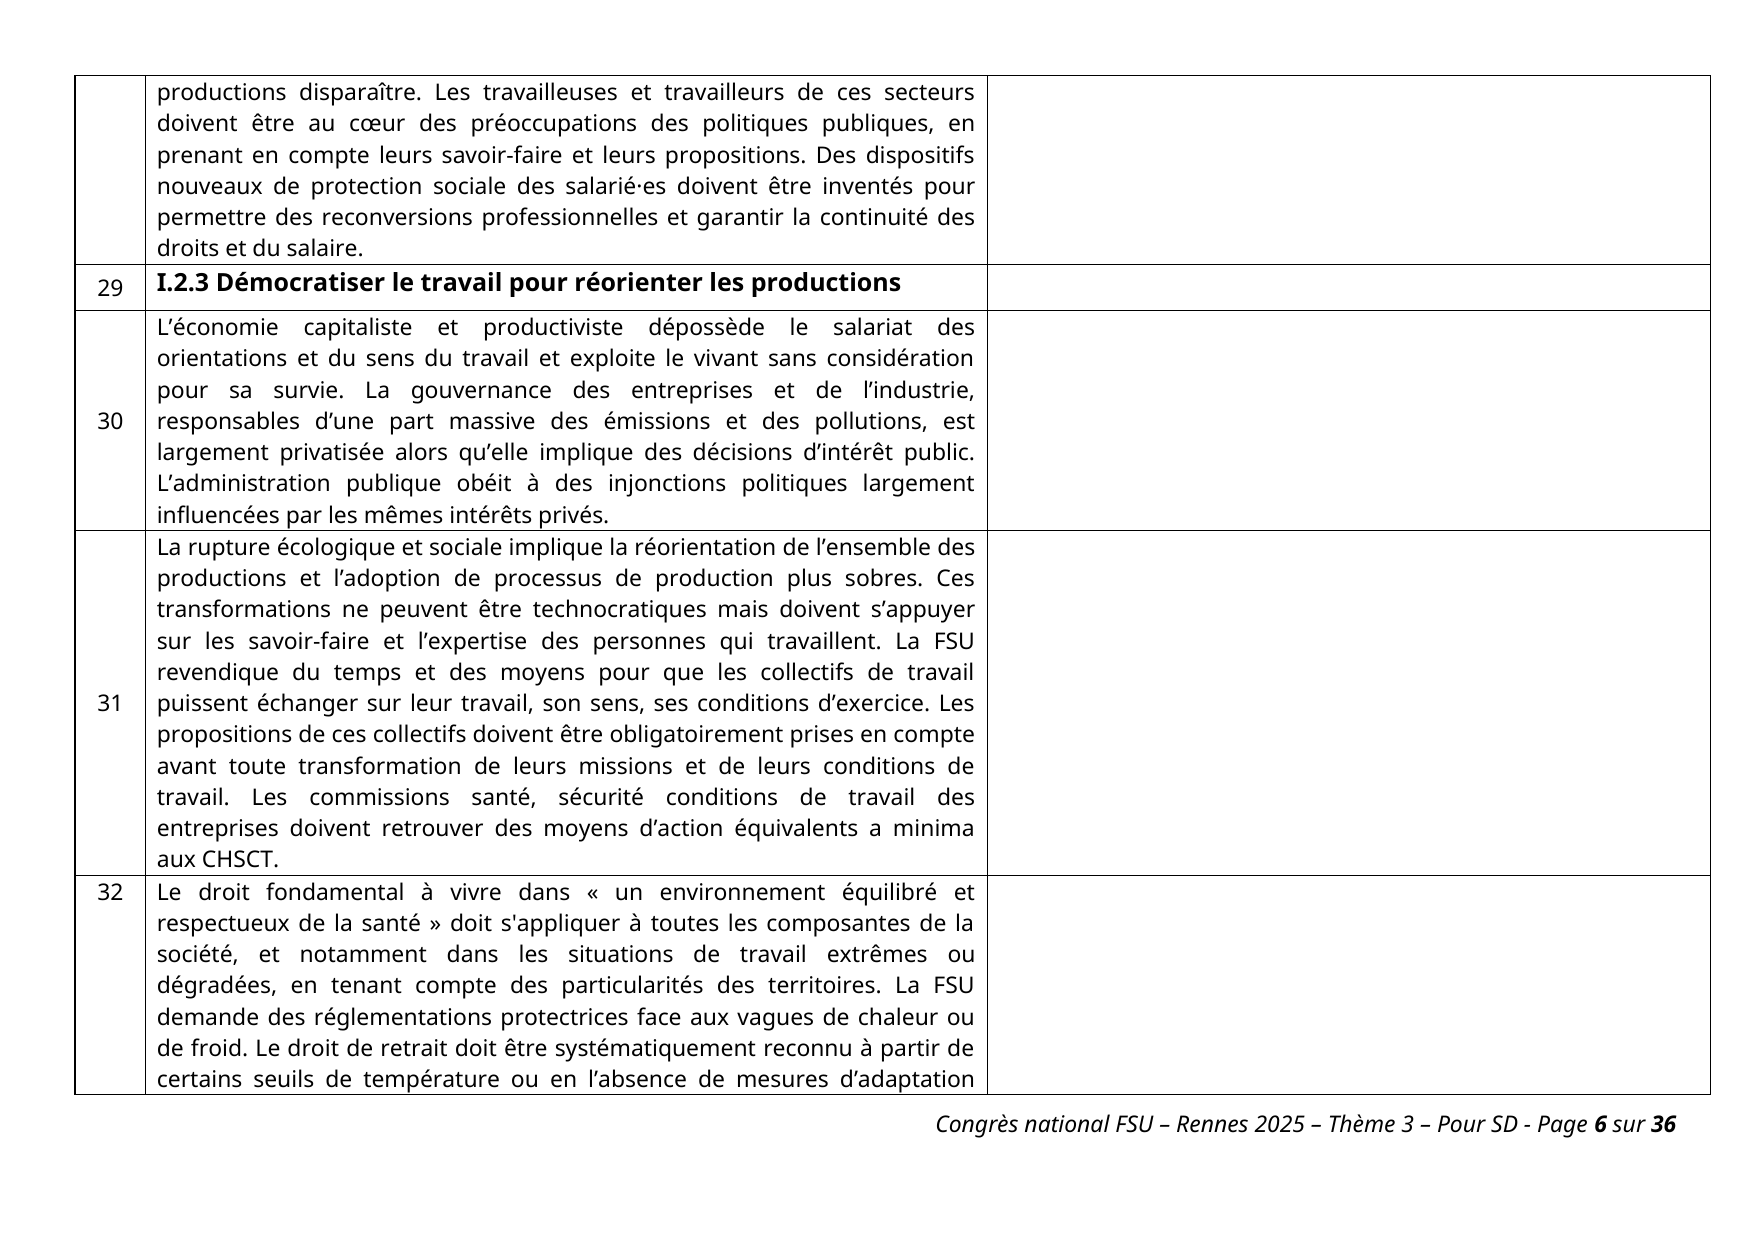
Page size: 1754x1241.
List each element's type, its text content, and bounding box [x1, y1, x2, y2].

table_cell [988, 76, 1710, 263]
table_cell [988, 311, 1710, 530]
table_cell 30 [76, 311, 145, 530]
table_cell [988, 876, 1710, 1094]
table_cell L’économie capitaliste et productiviste dépossède le salariat des orientations et du sens du travail et exploite le vivant sans considération pour sa survie. La gouvernance des entreprises et de l’industrie, responsables d’une part massive des émissions et des pollutions, est largement privatisée alors qu’elle implique des décisions d’intérêt public. L’administration publique obéit à des injonctions politiques largement influencées par les mêmes intérêts privés. [146, 311, 987, 530]
table_cell I.2.3 Démocratiser le travail pour réorienter les productions [146, 265, 987, 310]
table_cell La rupture écologique et sociale implique la réorientation de l’ensemble des productions et l’adoption de processus de production plus sobres. Ces transformations ne peuvent être technocratiques mais doivent s’appuyer sur les savoir-faire et l’expertise des personnes qui travaillent. La FSU revendique du temps et des moyens pour que les collectifs de travail puissent échanger sur leur travail, son sens, ses conditions d’exercice. Les propositions de ces collectifs doivent être obligatoirement prises en compte avant toute transformation de leurs missions et de leurs conditions de travail. Les commissions santé, sécurité conditions de travail des entreprises doivent retrouver des moyens d’action équivalents a minima aux CHSCT. [146, 531, 987, 874]
table_cell [76, 76, 145, 263]
table_cell productions disparaître. Les travailleuses et travailleurs de ces secteurs doivent être au cœur des préoccupations des politiques publiques, en prenant en compte leurs savoir-faire et leurs propositions. Des dispositifs nouveaux de protection sociale des salarié·es doivent être inventés pour permettre des reconversions professionnelles et garantir la continuité des droits et du salaire. [146, 76, 987, 263]
table_cell Le droit fondamental à vivre dans « un environnement équilibré et respectueux de la santé » doit s'appliquer à toutes les composantes de la société, et notamment dans les situations de travail extrêmes ou dégradées, en tenant compte des particularités des territoires. La FSU demande des réglementations protectrices face aux vagues de chaleur ou de froid. Le droit de retrait doit être systématiquement reconnu à partir de certains seuils de température ou en l’absence de mesures d’adaptation [146, 876, 987, 1094]
table_cell 31 [76, 531, 145, 874]
table_cell 29 [76, 265, 145, 310]
table_cell [988, 265, 1710, 310]
table_cell 32 [76, 876, 145, 1094]
table_cell [988, 531, 1710, 874]
